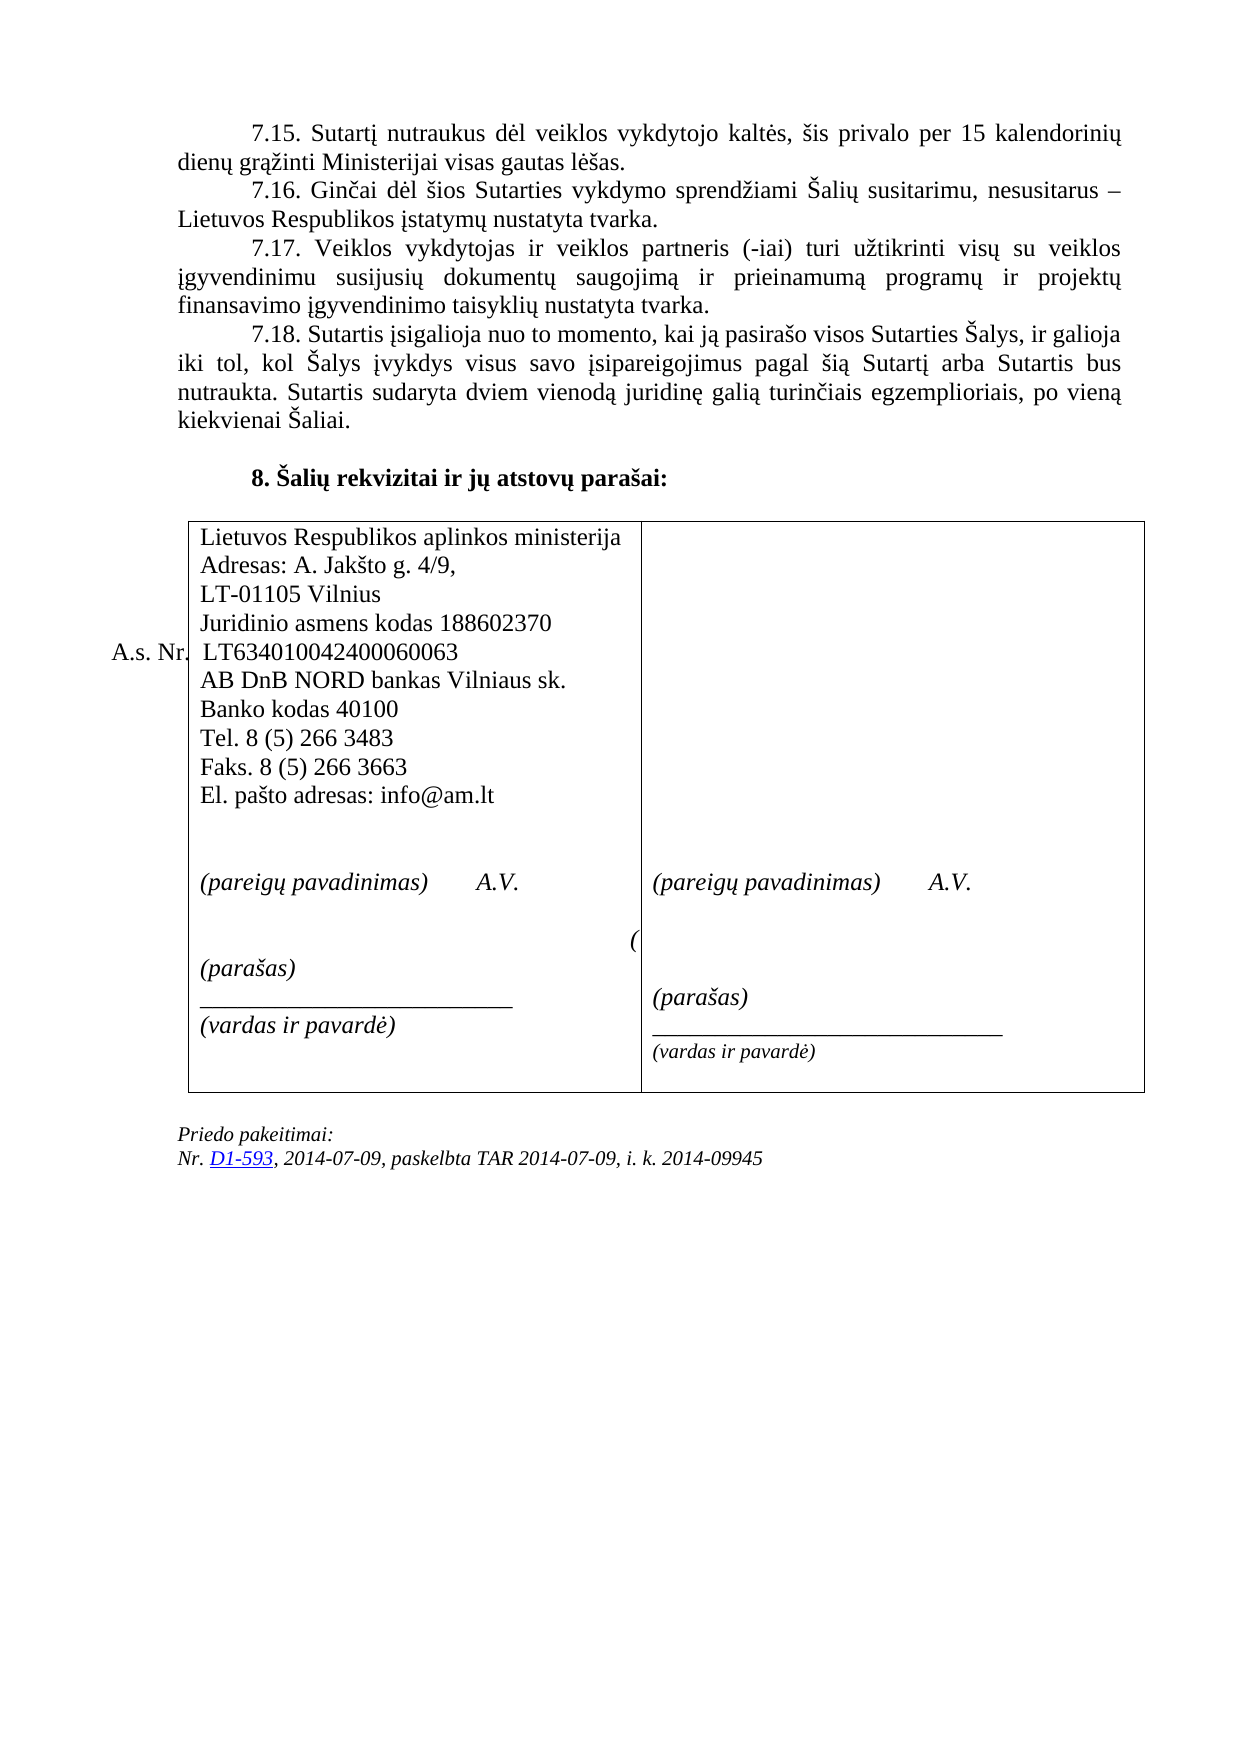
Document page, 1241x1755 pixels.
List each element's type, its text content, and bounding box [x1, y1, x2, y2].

text Priedo pakeitimai: [177, 1122, 1122, 1146]
text 7.15. Sutartį nutraukus dėl veiklos vykdytojo kaltės, šis privalo per 15 kalendorinių dienų grąžinti Ministerijai visas gautas lėšas. [177, 118, 1122, 176]
text 7.18. Sutartis įsigalioja nuo to momento, kai ją pasirašo visos Sutarties Šalys, ir galioja iki tol, kol Šalys įvykdys visus savo įsipareigojimus pagal šią Sutartį arba Sutartis bus nutraukta. Sutartis sudaryta dviem vienodą juridinę galią turinčiais egzemplioriais, po vieną kiekvienai Šaliai. [177, 319, 1122, 434]
text 8. Šalių rekvizitai ir jų atstovų parašai: [177, 463, 1122, 492]
text 7.16. Ginčai dėl šios Sutarties vykdymo sprendžiami Šalių susitarimu, nesusitarus – Lietuvos Respublikos įstatymų nustatyta tvarka. [177, 176, 1122, 233]
text 7.17. Veiklos vykdytojas ir veiklos partneris (-iai) turi užtikrinti visų su veiklos įgyvendinimu susijusių dokumentų saugojimą ir prieinamumą programų ir projektų finansavimo įgyvendinimo taisyklių nustatyta tvarka. [177, 233, 1122, 319]
table_header Lietuvos Respublikos aplinkos ministerija Adresas: A. Jakšto g. 4/9, LT-01105 Vilnius Juridinio asmens kodas 188602370 A.s. Nr. LT634010042400060063 AB DnB NORD bankas Vilniaus sk. Banko kodas 40100 Tel. 8 (5) 266 3483 Faks. 8 (5) 266 3663 El. pašto adresas: info@am.lt (pareigų pavadinimas) A.V. ((parašas) _________________________ (vardas ir pavardė) [189, 522, 641, 1092]
text Nr. D1-593, 2014-07-09, paskelbta TAR 2014-07-09, i. k. 2014-09945 [177, 1146, 1122, 1170]
table_header (pareigų pavadinimas) A.V. (parašas) ____________________________ (vardas ir pavardė) [642, 522, 1144, 1092]
